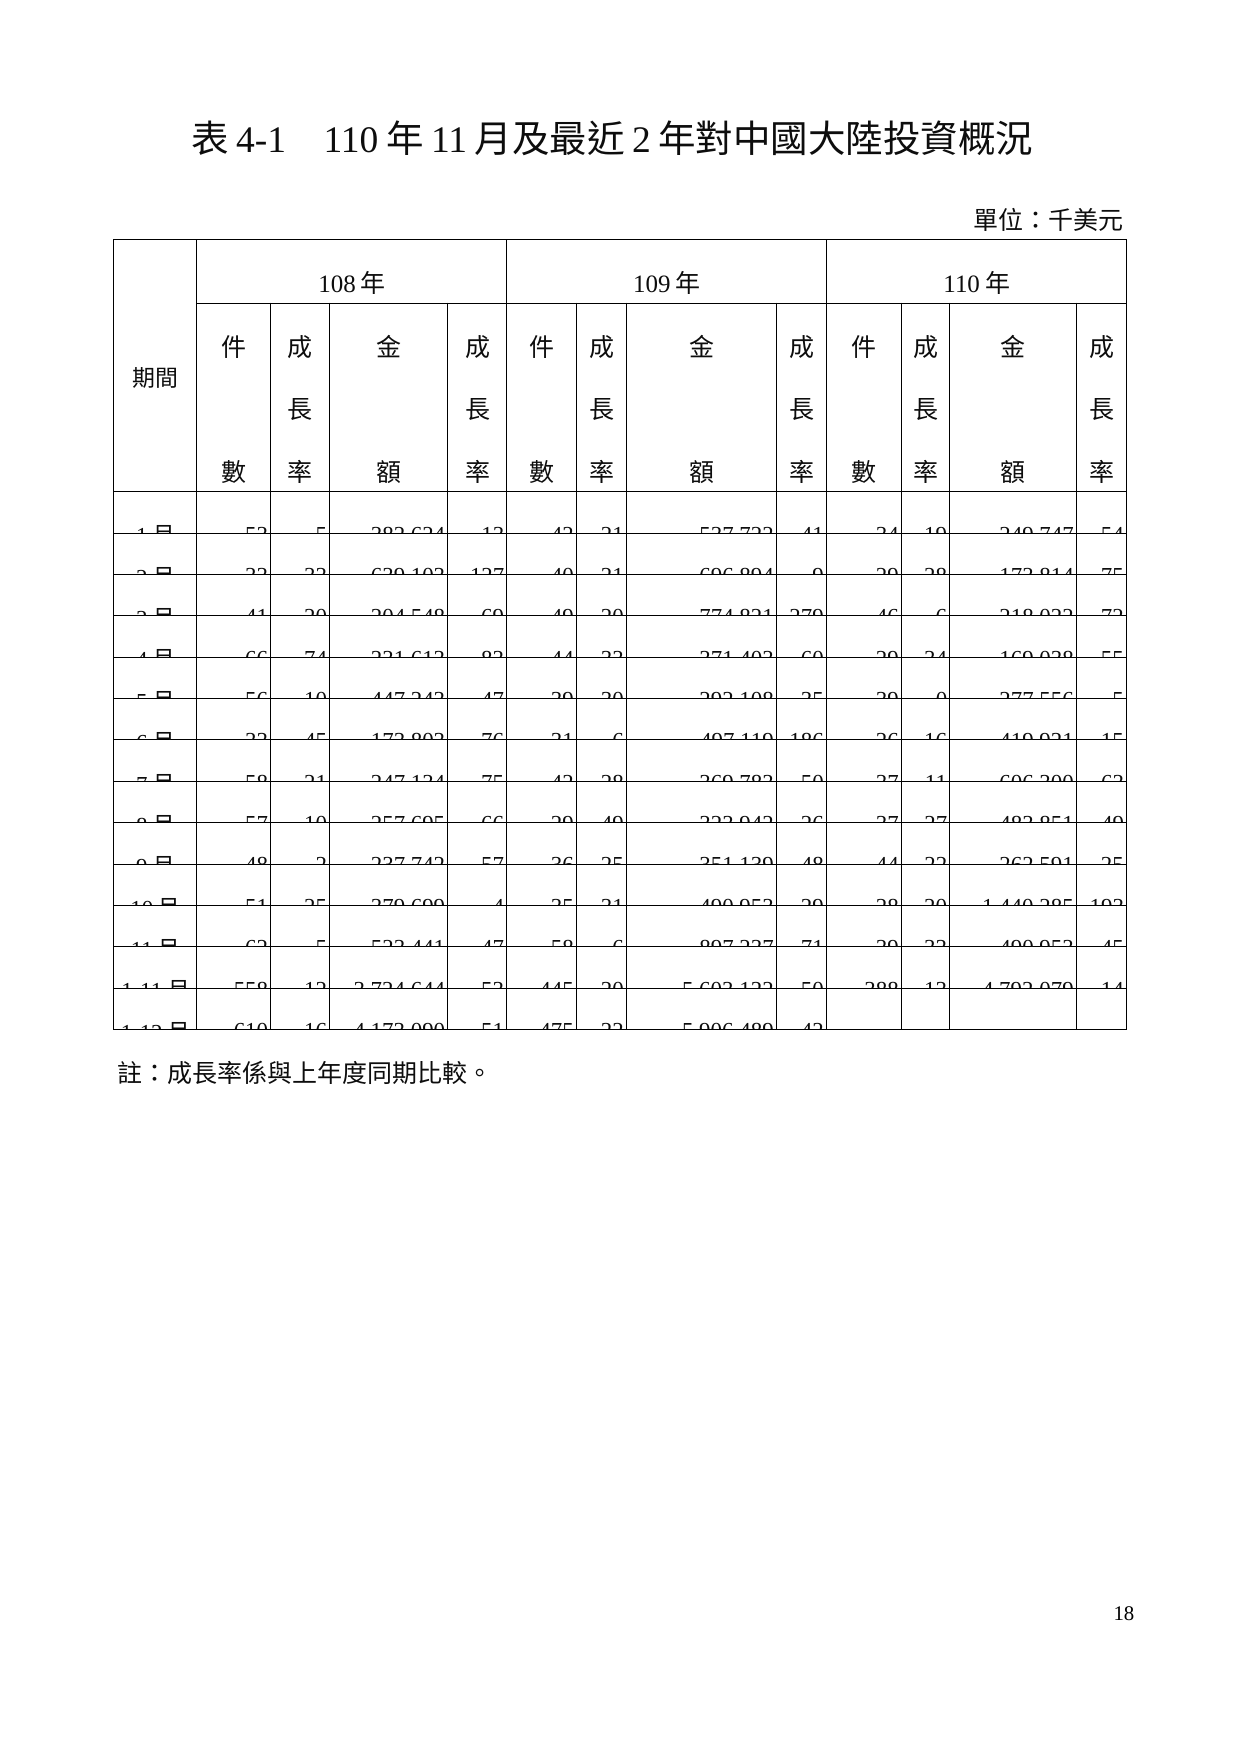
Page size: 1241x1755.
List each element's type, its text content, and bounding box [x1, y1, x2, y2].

table_cell -25 [1077, 823, 1126, 863]
table_cell - [827, 989, 901, 1029]
table_cell -6 [902, 575, 949, 615]
table_cell 42 [777, 989, 826, 1029]
table_cell 237,742 [330, 823, 447, 863]
table_cell -31 [577, 865, 626, 905]
table_cell 774,821 [627, 575, 776, 615]
table_cell -33 [577, 616, 626, 657]
table_cell -15 [1077, 699, 1126, 739]
table_cell 42 [507, 740, 576, 781]
table_cell -20 [902, 865, 949, 905]
table_cell 22 [902, 823, 949, 863]
table_cell -76 [448, 699, 506, 739]
table_cell -28 [902, 534, 949, 574]
table_cell 490,953 [950, 906, 1076, 946]
table_cell 323,942 [627, 782, 776, 822]
table_cell -10 [271, 658, 329, 698]
table_cell 382,624 [330, 492, 447, 533]
table_cell 249,747 [950, 492, 1076, 533]
table_cell 447,243 [330, 658, 447, 698]
table_cell - [950, 989, 1076, 1029]
table_cell 558 [197, 947, 270, 987]
table_cell 9 [777, 534, 826, 574]
table_cell 537,722 [627, 492, 776, 533]
table_cell -20 [577, 947, 626, 987]
table_cell 173,803 [330, 699, 447, 739]
table_cell - [902, 989, 949, 1029]
table_cell 606,300 [950, 740, 1076, 781]
table_cell 49 [1077, 782, 1126, 822]
table_cell -72 [1077, 575, 1126, 615]
table_cell 40 [507, 534, 576, 574]
table_cell 37 [827, 740, 901, 781]
table_cell 33 [197, 534, 270, 574]
table_cell 金 額 [330, 304, 447, 491]
table_cell 39 [827, 906, 901, 946]
table_cell 169,038 [950, 616, 1076, 657]
table_cell -19 [902, 492, 949, 533]
table_cell 475 [507, 989, 576, 1029]
table_cell 58 [197, 740, 270, 781]
table_cell 186 [777, 699, 826, 739]
table_cell 1-12月 [114, 989, 196, 1029]
table_cell 28 [827, 865, 901, 905]
table_cell 44 [827, 823, 901, 863]
table_cell 51 [197, 865, 270, 905]
table_cell 257,695 [330, 782, 447, 822]
table_cell -57 [448, 823, 506, 863]
table_cell -6 [577, 906, 626, 946]
table_cell 71 [777, 906, 826, 946]
table_cell -16 [271, 989, 329, 1029]
table_cell 53 [197, 492, 270, 533]
table_cell 41 [197, 575, 270, 615]
table_cell -47 [448, 906, 506, 946]
table_cell -69 [448, 575, 506, 615]
table_cell 成 長 率 [577, 304, 626, 491]
table_header 單位：千美元 [826, 177, 1126, 239]
table_cell 39 [507, 658, 576, 698]
table_cell 262,591 [950, 823, 1076, 863]
table_cell 8月 [114, 782, 196, 822]
table_cell -53 [448, 947, 506, 987]
table_cell 277,556 [950, 658, 1076, 698]
table_cell 2月 [114, 534, 196, 574]
table_cell 5,906,489 [627, 989, 776, 1029]
table_cell 46 [827, 575, 901, 615]
table_cell 247,134 [330, 740, 447, 781]
table_cell 金 額 [950, 304, 1076, 491]
table_cell 639,103 [330, 534, 447, 574]
table_cell -51 [448, 989, 506, 1029]
table_cell 20 [577, 575, 626, 615]
table_cell 57 [197, 782, 270, 822]
table_cell 9月 [114, 823, 196, 863]
table_cell 成 長 率 [777, 304, 826, 491]
table_cell -21 [577, 492, 626, 533]
table_cell -14 [1077, 947, 1126, 987]
table_cell 1月 [114, 492, 196, 533]
table_cell 44 [507, 616, 576, 657]
table_cell 33 [197, 699, 270, 739]
table_cell 445 [507, 947, 576, 987]
table_cell 48 [197, 823, 270, 863]
table_cell -16 [902, 699, 949, 739]
table_cell 31 [507, 699, 576, 739]
table_cell -5 [271, 906, 329, 946]
table_cell -75 [448, 740, 506, 781]
table_cell -4 [448, 865, 506, 905]
table_cell -28 [577, 740, 626, 781]
table_cell -5 [271, 492, 329, 533]
table_cell 523,441 [330, 906, 447, 946]
table_cell 36 [507, 823, 576, 863]
table_cell 50 [777, 947, 826, 987]
table_cell 50 [777, 740, 826, 781]
table_cell 5月 [114, 658, 196, 698]
table_cell 金 額 [627, 304, 776, 491]
table_cell 件 數 [197, 304, 270, 491]
table_cell 5,603,122 [627, 947, 776, 987]
table_cell 期間 [114, 240, 196, 491]
table_cell 13 [448, 492, 506, 533]
table_cell 897,237 [627, 906, 776, 946]
table_cell 497,119 [627, 699, 776, 739]
table_cell -35 [777, 658, 826, 698]
table_cell -49 [577, 782, 626, 822]
table_cell 351,139 [627, 823, 776, 863]
table_cell 件 數 [827, 304, 901, 491]
table_cell 件 數 [507, 304, 576, 491]
table_cell -25 [271, 865, 329, 905]
table_cell -10 [271, 782, 329, 822]
table_cell 27 [902, 782, 949, 822]
table_cell -33 [271, 534, 329, 574]
table_cell 66 [197, 616, 270, 657]
table_cell -47 [448, 658, 506, 698]
table_cell 3月 [114, 575, 196, 615]
table_cell 388 [827, 947, 901, 987]
table_cell 26 [777, 782, 826, 822]
table_cell -34 [902, 616, 949, 657]
table_cell 39 [827, 658, 901, 698]
table_cell 41 [777, 492, 826, 533]
table_cell 173,814 [950, 534, 1076, 574]
table_cell -20 [271, 575, 329, 615]
table_cell 11月 [114, 906, 196, 946]
table_cell 483,851 [950, 782, 1076, 822]
table_cell 109年 [507, 240, 826, 303]
table_cell -21 [271, 740, 329, 781]
table_cell 74 [271, 616, 329, 657]
table_cell 21 [577, 534, 626, 574]
table_cell 42 [507, 492, 576, 533]
table_cell 10月 [114, 865, 196, 905]
table_cell 4,173,090 [330, 989, 447, 1029]
table_cell 35 [507, 865, 576, 905]
table_cell 1,440,285 [950, 865, 1076, 905]
table_cell -83 [448, 616, 506, 657]
table_cell 379,699 [330, 865, 447, 905]
table_cell -22 [577, 989, 626, 1029]
text 表4-1 110年11月及最近2年對中國大陸投資概況 [106, 94, 1134, 157]
table_cell 29 [827, 534, 901, 574]
table_cell -11 [902, 740, 949, 781]
table_cell 292,108 [627, 658, 776, 698]
table_cell 37 [827, 782, 901, 822]
table_cell 696,894 [627, 534, 776, 574]
table_cell 110年 [827, 240, 1126, 303]
table_cell -2 [271, 823, 329, 863]
table_cell -45 [1077, 906, 1126, 946]
table_cell 60 [777, 616, 826, 657]
table_cell 127 [448, 534, 506, 574]
table_cell -13 [902, 947, 949, 987]
table_cell -33 [902, 906, 949, 946]
table_cell 34 [827, 492, 901, 533]
table_cell 279 [777, 575, 826, 615]
table_cell -5 [1077, 658, 1126, 698]
table_cell 610 [197, 989, 270, 1029]
table_cell 193 [1077, 865, 1126, 905]
table_cell 218,022 [950, 575, 1076, 615]
table_cell 62 [197, 906, 270, 946]
table_cell 0 [902, 658, 949, 698]
table_cell 註：成長率係與上年度同期比較。 [114, 1030, 1126, 1092]
table_cell 3,724,644 [330, 947, 447, 987]
table_cell 7月 [114, 740, 196, 781]
table_cell -12 [271, 947, 329, 987]
table_cell 371,403 [627, 616, 776, 657]
table_cell -25 [577, 823, 626, 863]
table_cell 48 [777, 823, 826, 863]
table_cell 231,613 [330, 616, 447, 657]
table_header [507, 177, 826, 239]
table_cell 4,792,079 [950, 947, 1076, 987]
table_cell -30 [577, 658, 626, 698]
table_header [114, 177, 507, 239]
table_cell 419,921 [950, 699, 1076, 739]
table_cell 成 長 率 [1077, 304, 1126, 491]
table_cell 成 長 率 [902, 304, 949, 491]
table_cell 成 長 率 [448, 304, 506, 491]
table_cell -75 [1077, 534, 1126, 574]
table_cell 29 [507, 782, 576, 822]
table_cell 29 [827, 616, 901, 657]
table_cell 4月 [114, 616, 196, 657]
table_cell 29 [777, 865, 826, 905]
table_cell 26 [827, 699, 901, 739]
table_cell -54 [1077, 492, 1126, 533]
table_cell 369,783 [627, 740, 776, 781]
table_cell 204,548 [330, 575, 447, 615]
table_cell 58 [507, 906, 576, 946]
table_cell 108年 [197, 240, 506, 303]
table_cell 6月 [114, 699, 196, 739]
table_cell 1-11月 [114, 947, 196, 987]
table_cell 成 長 率 [271, 304, 329, 491]
table_cell 490,953 [627, 865, 776, 905]
table_cell -66 [448, 782, 506, 822]
table_cell -6 [577, 699, 626, 739]
table_cell -45 [271, 699, 329, 739]
table_cell 63 [1077, 740, 1126, 781]
table_cell -55 [1077, 616, 1126, 657]
table_cell 49 [507, 575, 576, 615]
table_cell 56 [197, 658, 270, 698]
table_cell - [1077, 989, 1126, 1029]
